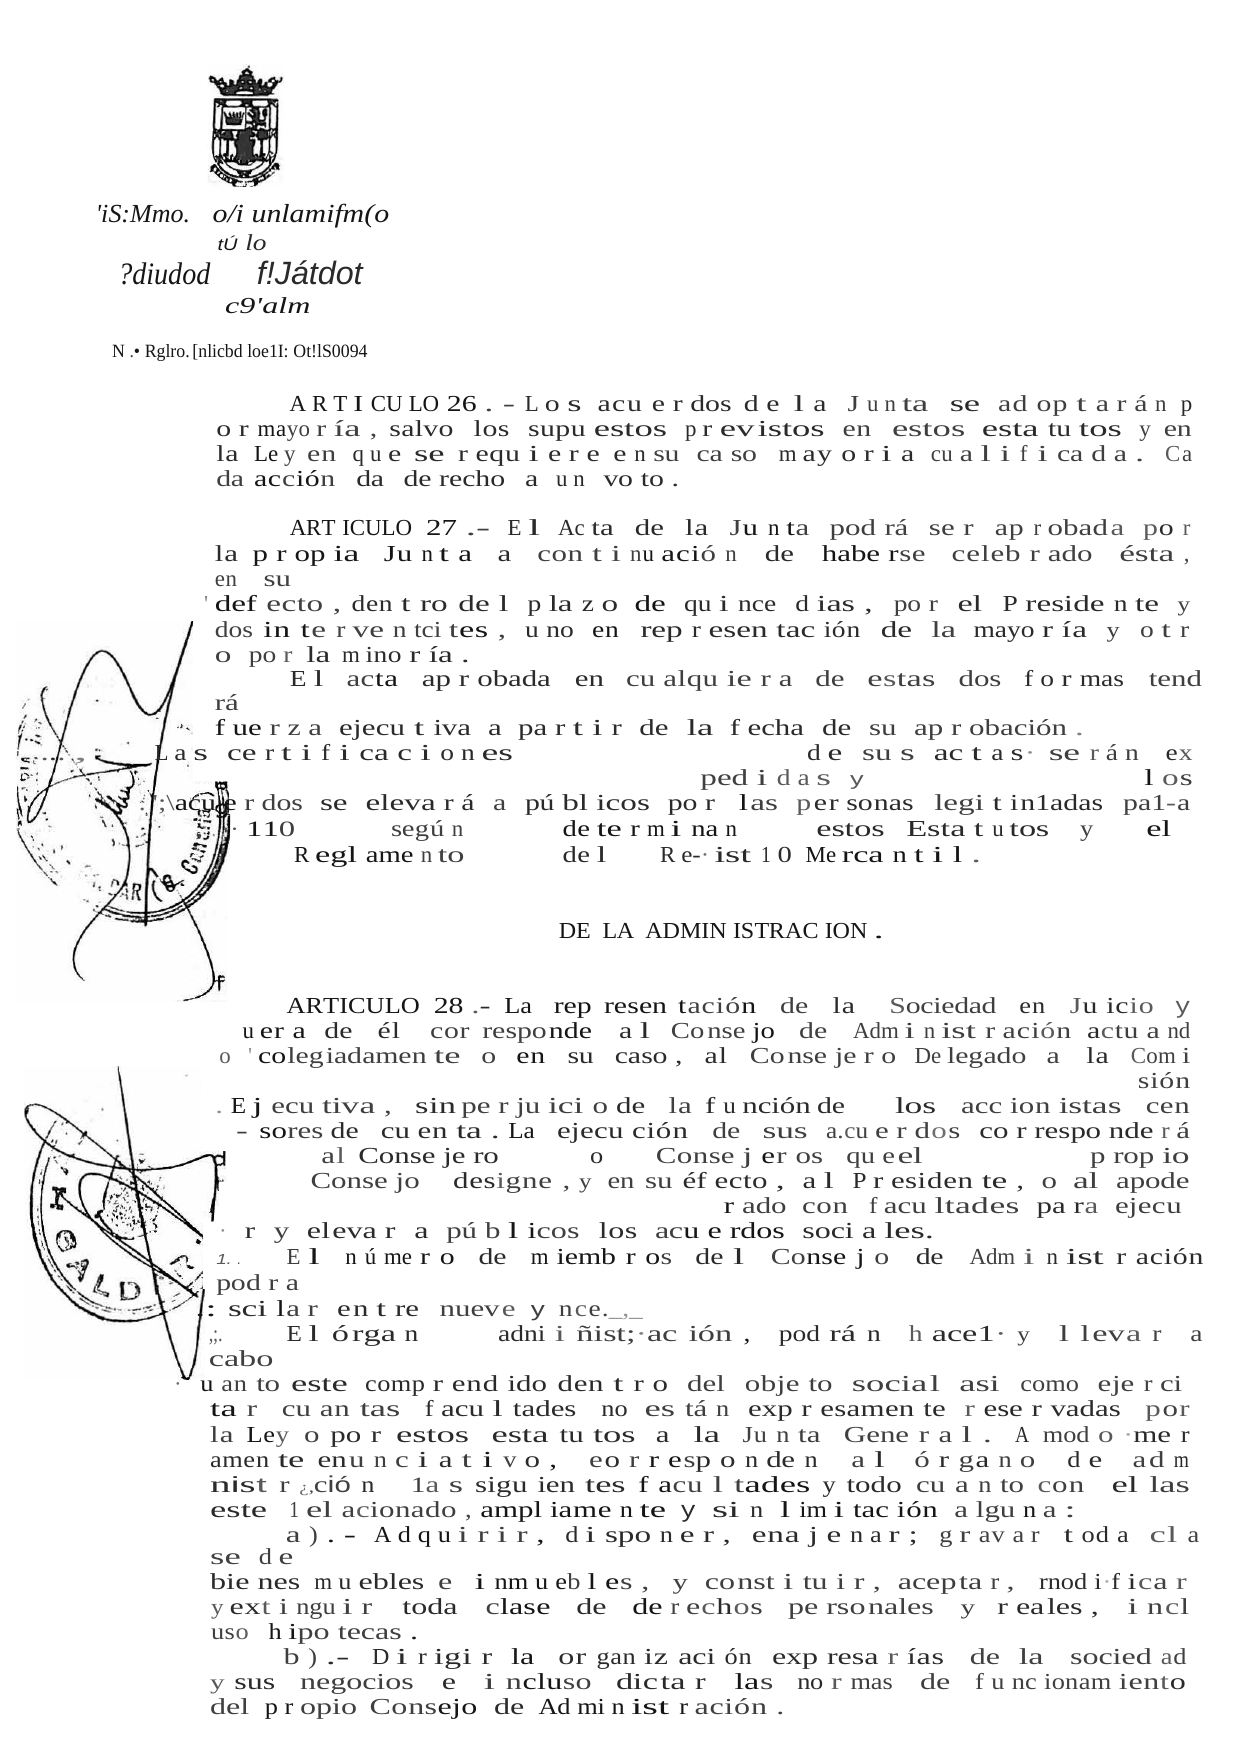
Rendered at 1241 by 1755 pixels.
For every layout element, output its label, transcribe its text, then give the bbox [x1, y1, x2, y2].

text 'iS:Mmo. o/i unlamifm(o [4, 198, 483, 228]
text 1. . E l n ú me r o de m iemb r os de l Conse j o de Adm i n ist r ación pod r a [227, 1244, 1203, 1296]
text E l acta ap r obada en cu alqu ie r a de estas dos f o r mas tend rá [231, 668, 1203, 715]
text . E j ecu tiva , sin pe r ju ici o de la f u nción de los acc ion istas cen - sores de cu en ta . La ejecu ción de sus a.cu e r dos co r respo nde r á al Conse je ro o Conse j er os qu e el p rop io Conse jo designe , y en su éf ecto , a l P r esiden te , o al apode r ado con f acu ltades pa ra ejecu ­ [227, 1093, 1189, 1219]
text ,;. E l órga n adni i ñist;·ac ión , pod rá n h ace1· y l leva r a cabo [227, 1321, 1203, 1371]
list u an to este comp r end ido den t r o del obje to social asi como eje r ci ­ ta r cu an tas f acu l tades no es tá n exp r esamen te r ese r vadas por la Ley o po r estos esta tu tos a la Ju n ta Gene r a l . A mod o ·me r amen te enu n c i a t i v o , eo r r esp o n de n a l ó r ga n o d e ad m nist r ¿,ció n 1a s sigu ien tes f acu l tades y todo cu a n to con el las este 1 el acionado , ampl iame n te y si n l im i tac ión a lgu n a : [174, 1372, 1191, 1524]
text ?diudod f!Játdot [4, 255, 479, 292]
text u er a de él cor responde a l Conse jo de Adm i n ist r ación actu a nd o ' colegiadamen te o en su caso , al Conse je r o De legado a la Com i sión [205, 1019, 1190, 1093]
text ART ICULO 27 .- E l Ac ta de la Ju n ta pod rá se r ap r obada po r la p r op ia Ju n t a a con t i nu ació n de habe rse celeb r ado ésta , en su [214, 515, 1191, 592]
list r y eleva r a pú b l icos los acu e rdos soci a les. [227, 1219, 1203, 1244]
text a ) . - A d q u i r i r , d i spo n e r , ena j e n a r ; g r av a r t od a cl a se d e [210, 1524, 1203, 1569]
text ARTICULO 28 .- La rep resen tación de la Sociedad en Ju icio y [286, 992, 1203, 1019]
subtitle c9'alm [225, 292, 1203, 318]
text bie nes m u ebles e i nm u eb l es , y const i tu i r , acepta r , rnod i·f ica r y ext i ngu i r toda clase de de r echos pe rsonales y r eales , i ncl uso h ipo tecas . [210, 1569, 1189, 1644]
text tÚ lo [217, 230, 1203, 255]
text f ue r z a ejecu t iva a pa r t i r de la f echa de su ap r obación . [231, 715, 1203, 740]
text b ) .- D i r igi r la or gan iz aci ón exp resa r ías de la socied ad y sus negocios e i ncluso dicta r las no r mas de f u nc ionam iento del p r opio Consejo de Ad mi n ist r ación . [210, 1644, 1187, 1720]
list def ecto , den t ro de l p la z o de qu i nce d ias , po r el P reside n te y dos in te r ve n tci tes , u no en rep r esen tac ión de la mayo r ía y o t r o po r la m ino r ía . [204, 592, 1192, 668]
text DE LA ADMIN ISTRAC ION . [559, 917, 1203, 943]
text . ';\acu e r dos se eleva r á a pú bl icos po r las per sonas legi t in1adas pa1-a [231, 790, 1190, 815]
text N .• Rglro. [nlicbd loe1I: Ot!lS0094 [4, 340, 475, 362]
text , . ·· 110 segú n de te r m i na n estos Esta t u tos y el R egl ame n to de l R e-· ist 1 0 Me rca n t i l . [231, 815, 1191, 867]
text A R T I CU LO 26 . - L o s acu e r dos d e l a J u n ta se ad op t a r á n p o r mayo r ía , salvo los supu estos p r evistos en estos esta tu tos y en la Le y en q u e se r equ i e r e e n su ca so m ay o r i a cu a l i f i ca d a . Ca da acción da de recho a u n vo to . [216, 392, 1192, 491]
text .: sci la r en t re nueve y nce._,_ [227, 1296, 1203, 1321]
text ... , L a s ce r t i f i ca c i o n es d e su s ac t a s· se r á n ex ped i d a s y l os [231, 740, 1192, 790]
